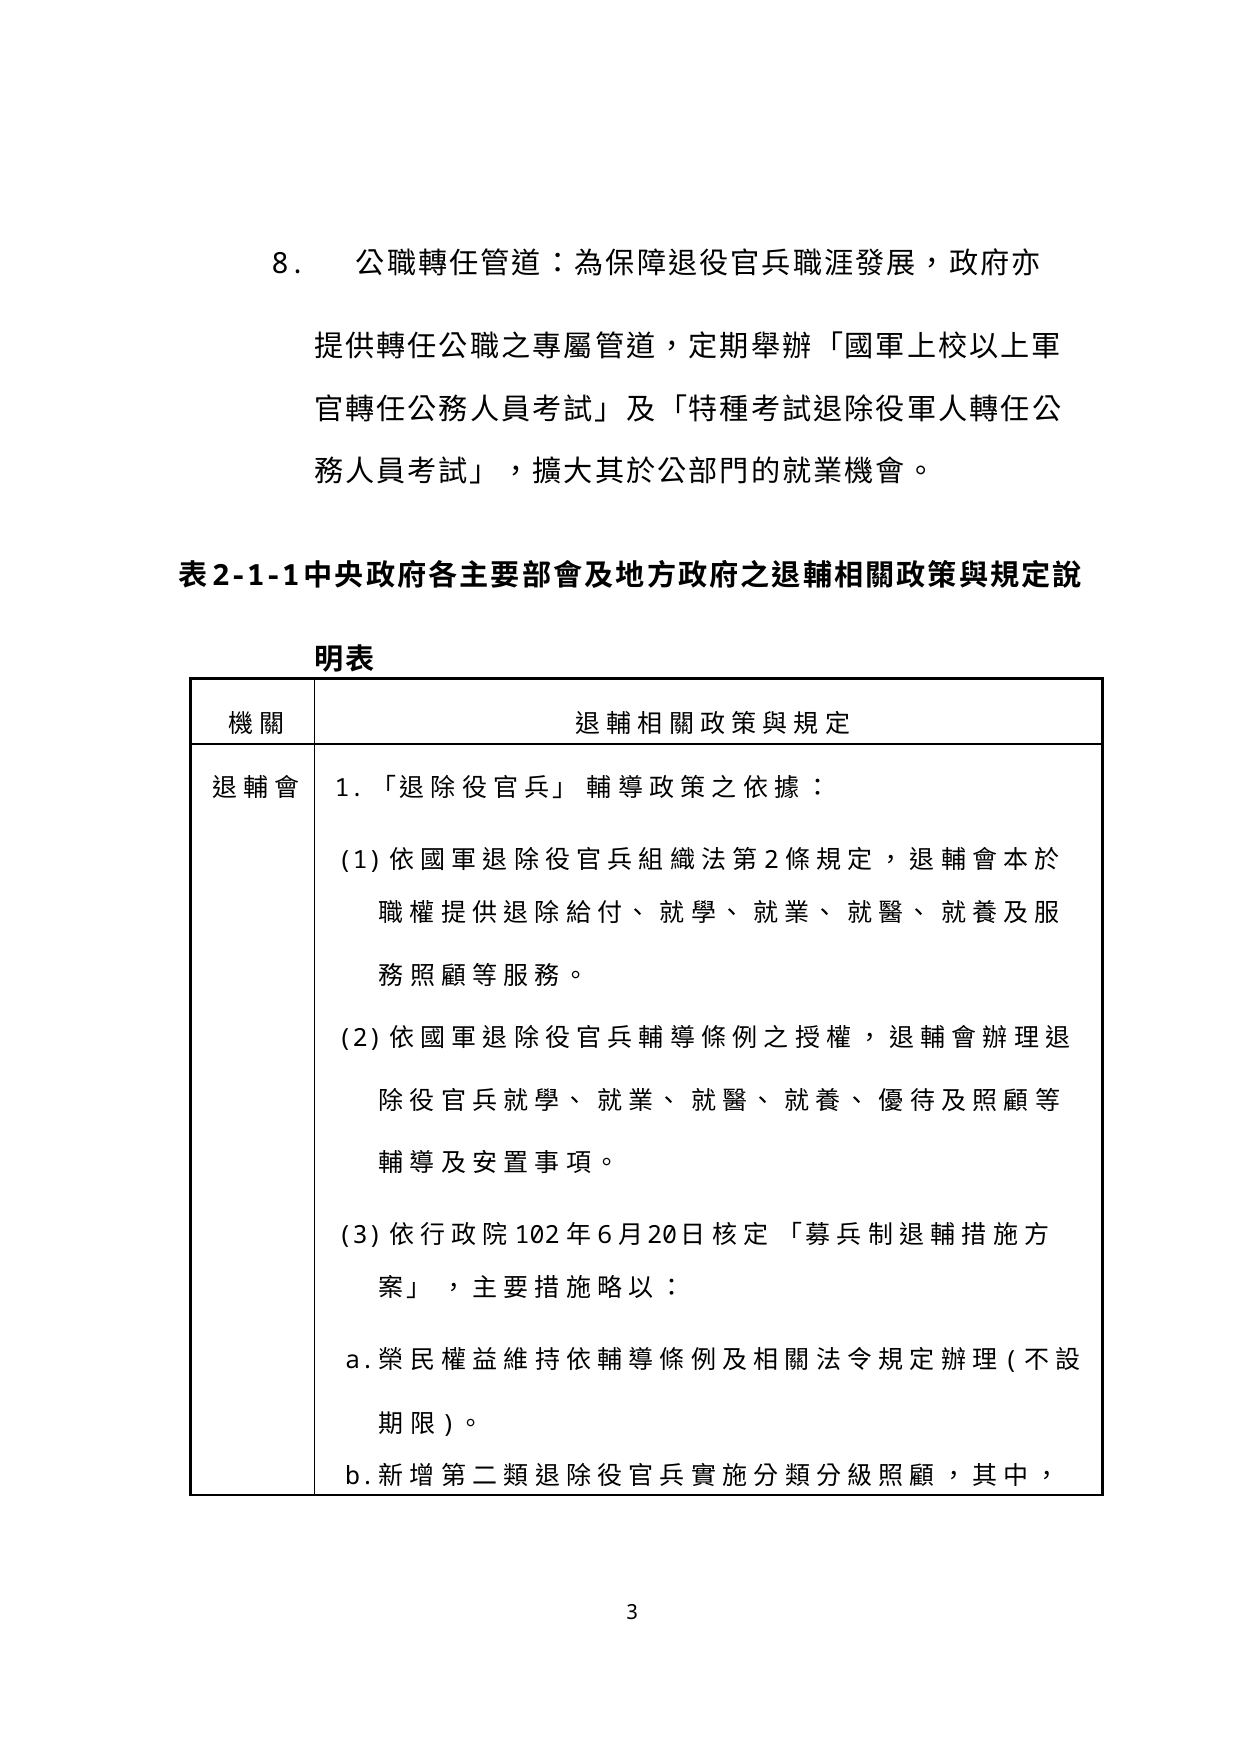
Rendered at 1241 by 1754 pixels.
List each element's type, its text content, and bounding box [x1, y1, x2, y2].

list 公職轉任管道：為保障退役官兵職涯發展，政府亦提供轉任公職之專屬管道，定期舉辦「國軍上校以上軍官轉任公務人員考試」及「特種考試退除役軍人轉任公務人員考試」，擴大其於公部門的就業機會。 [266, 177, 1063, 490]
table_header 機關 [192, 680, 314, 743]
table_header 退輔相關政策與規定 [315, 680, 1101, 743]
table_cell 1.「退除役官兵」輔導政策之依據： (1)依國軍退除役官兵組織法第2條規定，退輔會本於職權提供退除給付、就學、就業、就醫、就養及服務照顧等服務。 (2)依國軍退除役官兵輔導條例之授權，退輔會辦理退除役官兵就學、就業、就醫、就養、優待及照顧等輔導及安置事項。 (3)依行政院102年6月20日核定「募兵制退輔措施方案」，主要措施略以： a.榮民權益維持依輔導條例及相關法令規定辦理(不設期限)。 b.新增第二類退除役官兵實施分類分級照顧，其中， [315, 745, 1101, 1494]
text 表2-1-1中央政府各主要部會及地方政府之退輔相關政策與規定說明表 [176, 490, 1098, 677]
table_cell 退輔會 [192, 745, 314, 1494]
